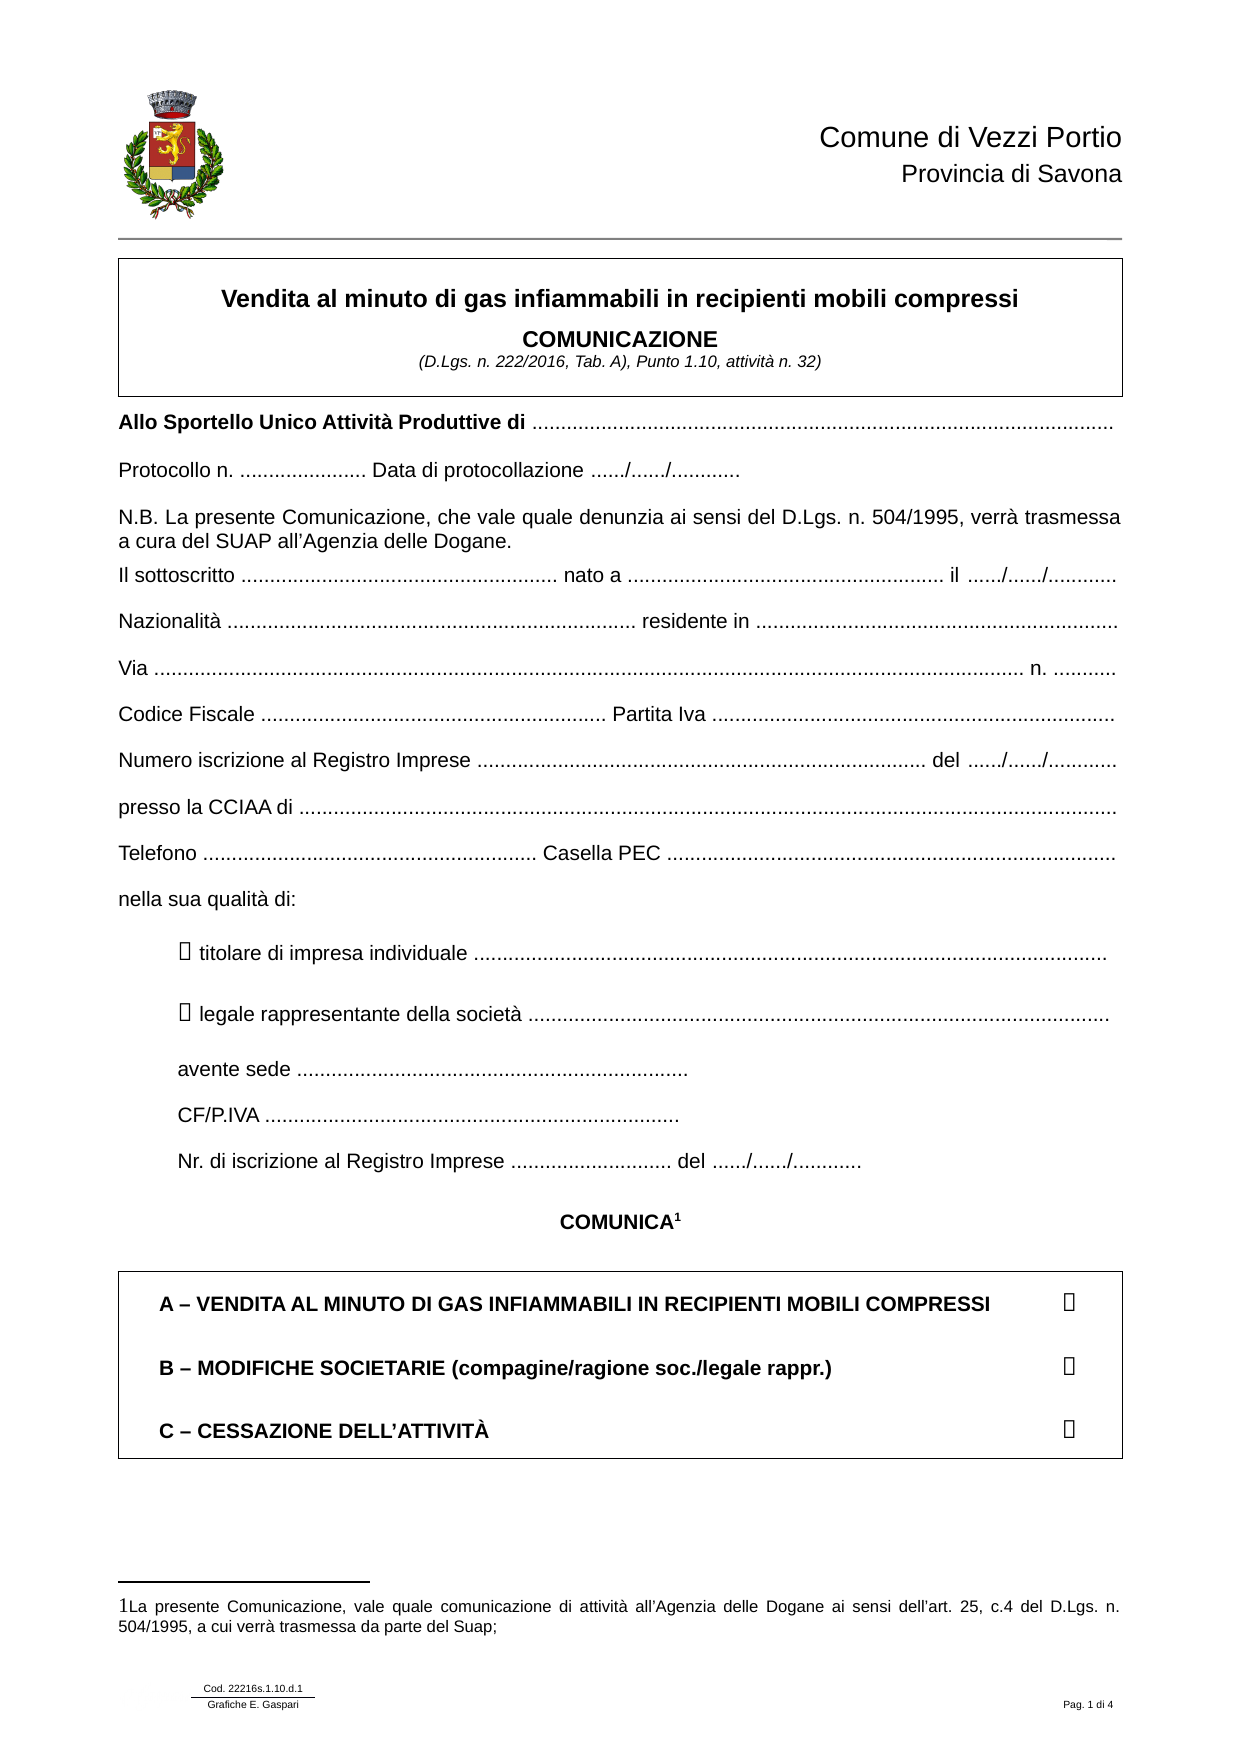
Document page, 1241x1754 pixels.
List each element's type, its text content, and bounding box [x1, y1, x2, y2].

table_header Vendita al minuto di gas infiammabili in recipienti mobili compressi COMUNICAZIONE (D.Lgs. n. 222/2016, Tab. A), Punto 1.10, attività n. 32) [119, 259, 1122, 396]
table_header A – VENDITA AL MINUTO DI GAS INFIAMMABILI IN RECIPIENTI MOBILI COMPRESSI  B – MODIFICHE SOCIETARIE (compagine/ragione soc./legale rappr.)  C – CESSAZIONE DELL’ATTIVITÀ  [119, 1272, 1122, 1458]
text presso la CCIAA di .............................................................................................................................................. [118, 794, 1122, 818]
text nella sua qualità di: [118, 887, 1122, 911]
text Comune di Vezzi Portio [224, 121, 1122, 154]
text CF/P.IVA ........................................................................ [177, 1103, 1122, 1127]
text Protocollo n. ...................... Data di protocollazione ....../....../............ [118, 458, 1122, 482]
text Nr. di iscrizione al Registro Imprese ............................ del ....../....../............ [177, 1149, 1122, 1173]
text Allo Sportello Unico Attività Produttive di ..................................................................................................... [118, 410, 1122, 434]
text Nazionalità ....................................................................... residente in ............................................................... [118, 609, 1122, 633]
text N.B. La presente Comunicazione, che vale quale denunzia ai sensi del D.Lgs. n. 504/1995, verrà trasmessa a cura del SUAP all’Agenzia delle Dogane. [118, 504, 1122, 552]
picture [122, 90, 224, 221]
text  legale rappresentante della società ..................................................................................................... [177, 995, 1122, 1029]
text Numero iscrizione al Registro Imprese .............................................................................. del ....../....../............ [118, 748, 1122, 772]
text Codice Fiscale ............................................................ Partita Iva ...................................................................... [118, 702, 1122, 726]
text avente sede .................................................................... [177, 1057, 1122, 1081]
text Via ....................................................................................................................................................... n. ........... [118, 656, 1122, 679]
text Telefono .......................................................... Casella PEC .............................................................................. [118, 841, 1122, 865]
text  titolare di impresa individuale .............................................................................................................. [177, 934, 1122, 968]
text La presente Comunicazione, vale quale comunicazione di attività all’Agenzia delle Dogane ai sensi dell’art. 25, c.4 del D.Lgs. n. 504/1995, a cui verrà trasmessa da parte del Suap; [118, 1593, 1122, 1636]
text Il sottoscritto ....................................................... nato a ....................................................... il ....../....../............ [118, 563, 1122, 587]
text COMUNICA [118, 1210, 1122, 1234]
text Provincia di Savona [224, 159, 1122, 188]
